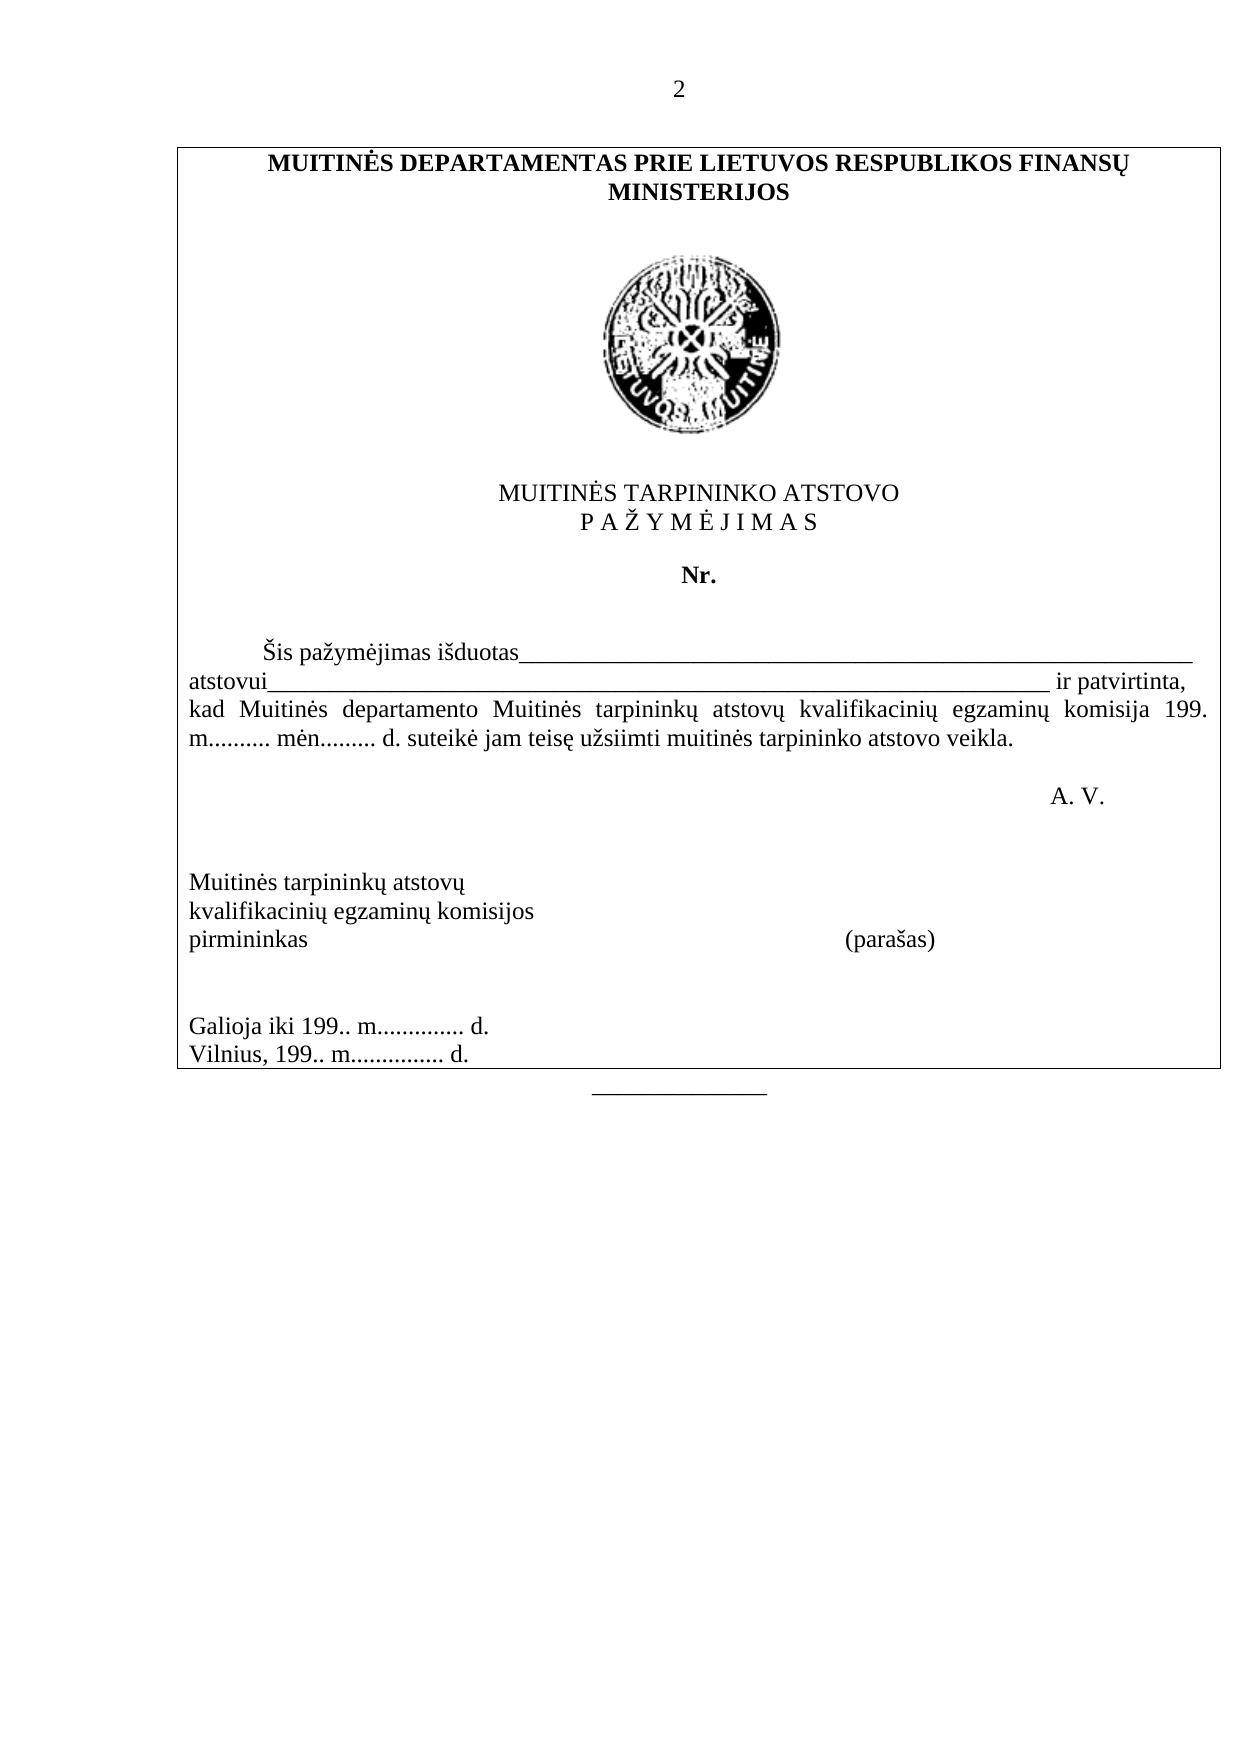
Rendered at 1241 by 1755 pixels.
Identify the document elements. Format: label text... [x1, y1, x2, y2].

text ______________ [177, 1069, 1181, 1098]
table_header MUITINĖS DEPARTAMENTAS PRIE LIETUVOS RESPUBLIKOS FINANSŲ MINISTERIJOS MUITINĖS TARPININKO ATSTOVO PAŽYMĖJIMAS Nr. Šis pažymėjimas išduotas atstovui ir patvirtinta, kad Muitinės departamento Muitinės tarpininkų atstovų kvalifikacinių egzaminų komisija 199. m.......... mėn......... d. suteikė jam teisę užsiimti muitinės tarpininko atstovo veikla. A. V. Muitinės tarpininkų atstovų kvalifikacinių egzaminų komisijos pirmininkas (parašas) Galioja iki 199.. m.............. d. Vilnius, 199.. m............... d. [178, 148, 1220, 1068]
